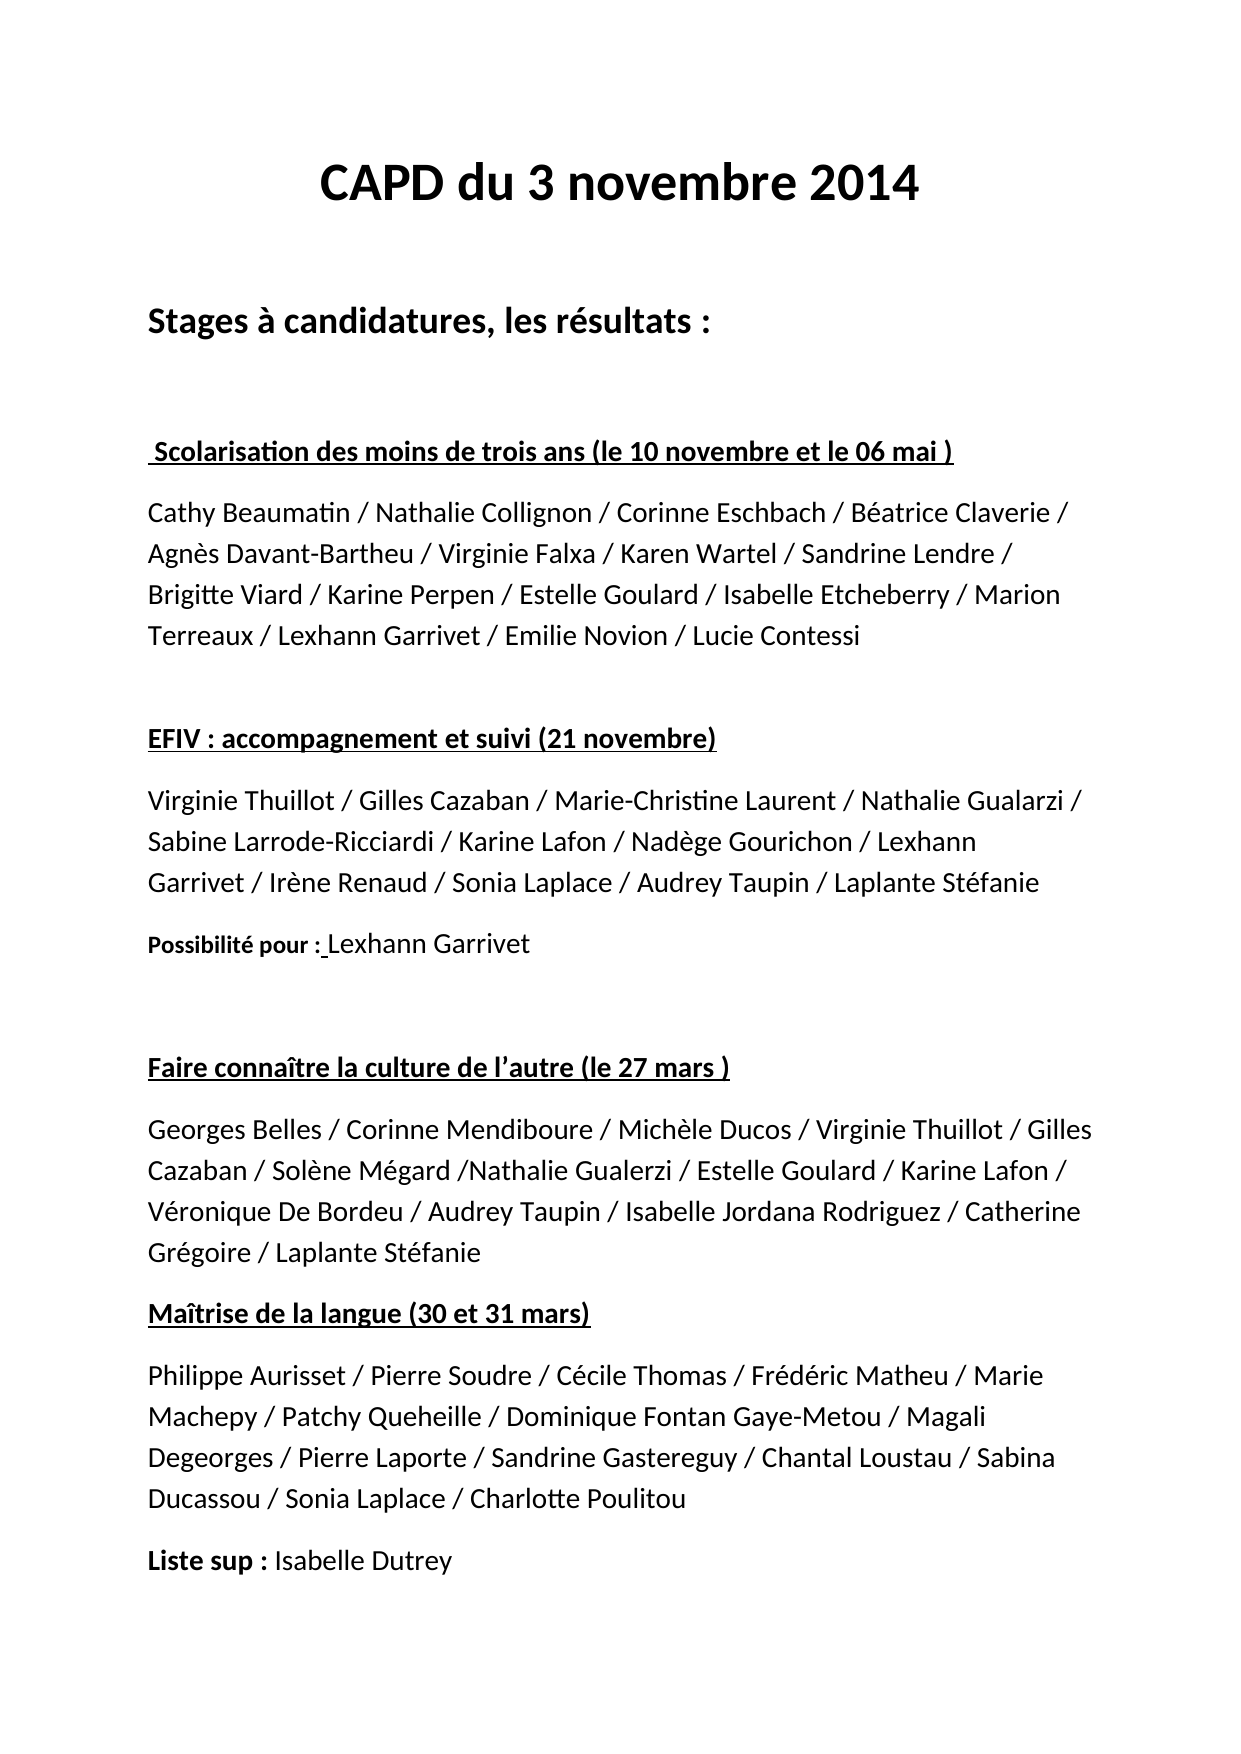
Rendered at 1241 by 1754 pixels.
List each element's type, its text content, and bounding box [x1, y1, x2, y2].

text CAPD du 3 novembre 2014 [148, 148, 1093, 214]
text EFIV : accompagnement et suivi (21 novembre) [148, 720, 1093, 756]
text Faire connaître la culture de l’autre (le 27 mars ) [148, 1049, 1093, 1085]
text Scolarisation des moins de trois ans (le 10 novembre et le 06 mai ) [148, 433, 1093, 468]
text Virginie Thuillot / Gilles Cazaban / Marie-Christine Laurent / Nathalie Gualarzi / Sabine Larrode-Ricciardi / Karine Lafon / Nadège Gourichon / Lexhann Garrivet / Irène Renaud / Sonia Laplace / Audrey Taupin / Laplante Stéfanie [148, 782, 1093, 899]
text Cathy Beaumatin / Nathalie Collignon / Corinne Eschbach / Béatrice Claverie / [148, 494, 1093, 530]
text Liste sup : Isabelle Dutrey [148, 1542, 1093, 1577]
text Possibilité pour : Lexhann Garrivet [148, 926, 1093, 961]
text Agnès Davant-Bartheu / Virginie Falxa / Karen Wartel / Sandrine Lendre / Brigitte Viard / Karine Perpen / Estelle Goulard / Isabelle Etcheberry / Marion Terreaux / Lexhann Garrivet / Emilie Novion / Lucie Contessi [148, 536, 1093, 653]
text Philippe Aurisset / Pierre Soudre / Cécile Thomas / Frédéric Matheu / Marie Machepy / Patchy Queheille / Dominique Fontan Gaye-Metou / Magali Degeorges / Pierre Laporte / Sandrine Gastereguy / Chantal Loustau / Sabina Ducassou / Sonia Laplace / Charlotte Poulitou [148, 1357, 1093, 1516]
text Stages à candidatures, les résultats : [148, 297, 1093, 343]
text Maîtrise de la langue (30 et 31 mars) [148, 1295, 1093, 1331]
text Georges Belles / Corinne Mendiboure / Michèle Ducos / Virginie Thuillot / Gilles Cazaban / Solène Mégard /Nathalie Gualerzi / Estelle Goulard / Karine Lafon / Véronique De Bordeu / Audrey Taupin / Isabelle Jordana Rodriguez / Catherine Grégoire / Laplante Stéfanie [148, 1111, 1093, 1269]
